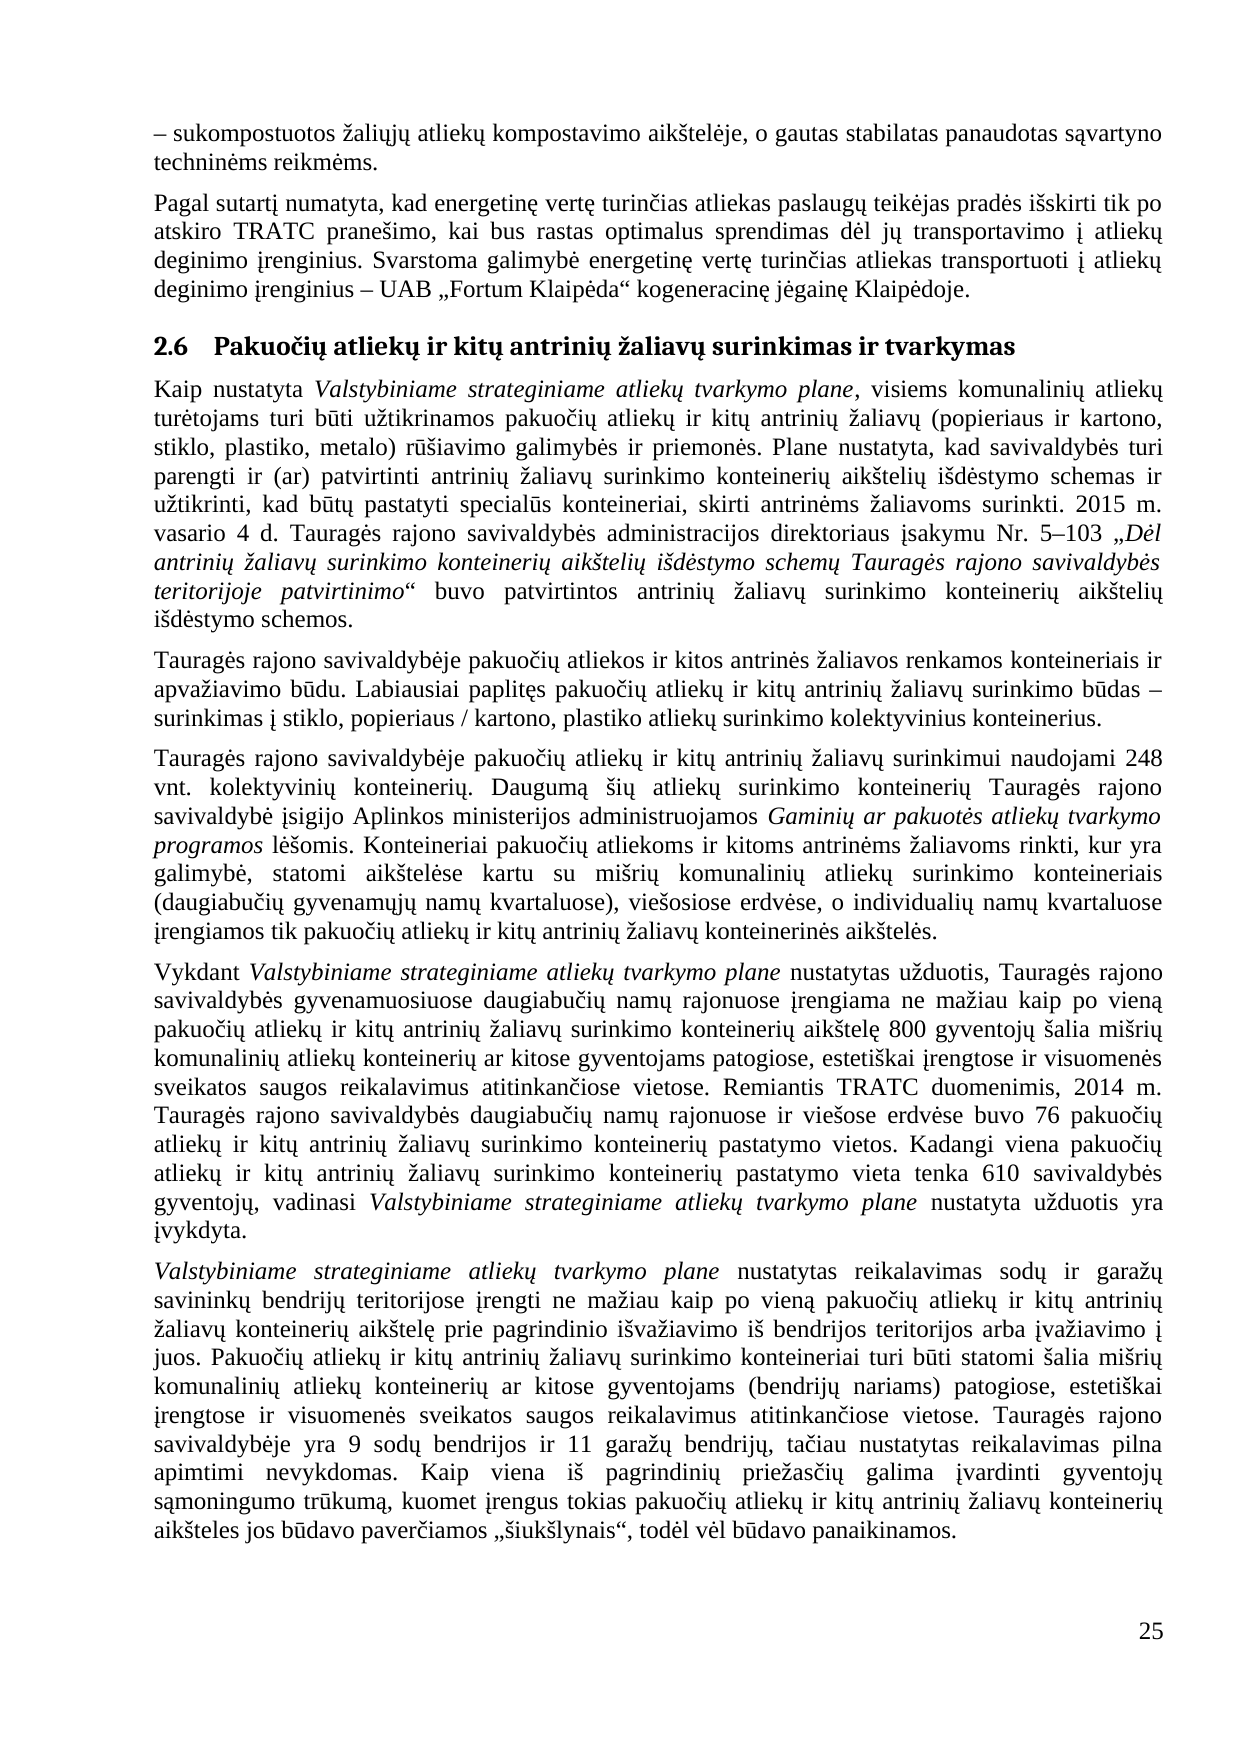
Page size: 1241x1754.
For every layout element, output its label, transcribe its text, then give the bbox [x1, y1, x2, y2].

text Pagal sutartį numatyta, kad energetinę vertę turinčias atliekas paslaugų teikėjas pradės išskirti tik po atskiro TRATC pranešimo, kai bus rastas optimalus sprendimas dėl jų transportavimo į atliekų deginimo įrenginius. Svarstoma galimybė energetinę vertę turinčias atliekas transportuoti į atliekų deginimo įrenginius – UAB „Fortum Klaipėda“ kogeneracinę jėgainę Klaipėdoje. [153, 188, 1163, 303]
text Valstybiniame strateginiame atliekų tvarkymo plane nustatytas reikalavimas sodų ir garažų savininkų bendrijų teritorijose įrengti ne mažiau kaip po vieną pakuočių atliekų ir kitų antrinių žaliavų konteinerių aikštelę prie pagrindinio išvažiavimo iš bendrijos teritorijos arba įvažiavimo į juos. Pakuočių atliekų ir kitų antrinių žaliavų surinkimo konteineriai turi būti statomi šalia mišrių komunalinių atliekų konteinerių ar kitose gyventojams (bendrijų nariams) patogiose, estetiškai įrengtose ir visuomenės sveikatos saugos reikalavimus atitinkančiose vietose. Tauragės rajono savivaldybėje yra 9 sodų bendrijos ir 11 garažų bendrijų, tačiau nustatytas reikalavimas pilna apimtimi nevykdomas. Kaip viena iš pagrindinių priežasčių galima įvardinti gyventojų sąmoningumo trūkumą, kuomet įrengus tokias pakuočių atliekų ir kitų antrinių žaliavų konteinerių aikšteles jos būdavo paverčiamos „šiukšlynais“, todėl vėl būdavo panaikinamos. [153, 1256, 1163, 1544]
text 2.6 Pakuočių atliekų ir kitų antrinių žaliavų surinkimas ir tvarkymas [153, 331, 1163, 362]
text – sukompostuotos žaliųjų atliekų kompostavimo aikštelėje, o gautas stabilatas panaudotas sąvartyno techninėms reikmėms. [153, 118, 1163, 176]
text Vykdant Valstybiniame strateginiame atliekų tvarkymo plane nustatytas užduotis, Tauragės rajono savivaldybės gyvenamuosiuose daugiabučių namų rajonuose įrengiama ne mažiau kaip po vieną pakuočių atliekų ir kitų antrinių žaliavų surinkimo konteinerių aikštelę 800 gyventojų šalia mišrių komunalinių atliekų konteinerių ar kitose gyventojams patogiose, estetiškai įrengtose ir visuomenės sveikatos saugos reikalavimus atitinkančiose vietose. Remiantis TRATC duomenimis, 2014 m. Tauragės rajono savivaldybės daugiabučių namų rajonuose ir viešose erdvėse buvo 76 pakuočių atliekų ir kitų antrinių žaliavų surinkimo konteinerių pastatymo vietos. Kadangi viena pakuočių atliekų ir kitų antrinių žaliavų surinkimo konteinerių pastatymo vieta tenka 610 savivaldybės gyventojų, vadinasi Valstybiniame strateginiame atliekų tvarkymo plane nustatyta užduotis yra įvykdyta. [153, 957, 1163, 1244]
text Tauragės rajono savivaldybėje pakuočių atliekų ir kitų antrinių žaliavų surinkimui naudojami 248 vnt. kolektyvinių konteinerių. Daugumą šių atliekų surinkimo konteinerių Tauragės rajono savivaldybė įsigijo Aplinkos ministerijos administruojamos Gaminių ar pakuotės atliekų tvarkymo programos lėšomis. Konteineriai pakuočių atliekoms ir kitoms antrinėms žaliavoms rinkti, kur yra galimybė, statomi aikštelėse kartu su mišrių komunalinių atliekų surinkimo konteineriais (daugiabučių gyvenamųjų namų kvartaluose), viešosiose erdvėse, o individualių namų kvartaluose įrengiamos tik pakuočių atliekų ir kitų antrinių žaliavų konteinerinės aikštelės. [153, 743, 1163, 945]
text Tauragės rajono savivaldybėje pakuočių atliekos ir kitos antrinės žaliavos renkamos konteineriais ir apvažiavimo būdu. Labiausiai paplitęs pakuočių atliekų ir kitų antrinių žaliavų surinkimo būdas – surinkimas į stiklo, popieriaus / kartono, plastiko atliekų surinkimo kolektyvinius konteinerius. [153, 645, 1163, 731]
text Kaip nustatyta Valstybiniame strateginiame atliekų tvarkymo plane, visiems komunalinių atliekų turėtojams turi būti užtikrinamos pakuočių atliekų ir kitų antrinių žaliavų (popieriaus ir kartono, stiklo, plastiko, metalo) rūšiavimo galimybės ir priemonės. Plane nustatyta, kad savivaldybės turi parengti ir (ar) patvirtinti antrinių žaliavų surinkimo konteinerių aikštelių išdėstymo schemas ir užtikrinti, kad būtų pastatyti specialūs konteineriai, skirti antrinėms žaliavoms surinkti. 2015 m. vasario 4 d. Tauragės rajono savivaldybės administracijos direktoriaus įsakymu Nr. 5–103 „Dėl antrinių žaliavų surinkimo konteinerių aikštelių išdėstymo schemų Tauragės rajono savivaldybės teritorijoje patvirtinimo“ buvo patvirtintos antrinių žaliavų surinkimo konteinerių aikštelių išdėstymo schemos. [153, 374, 1163, 633]
